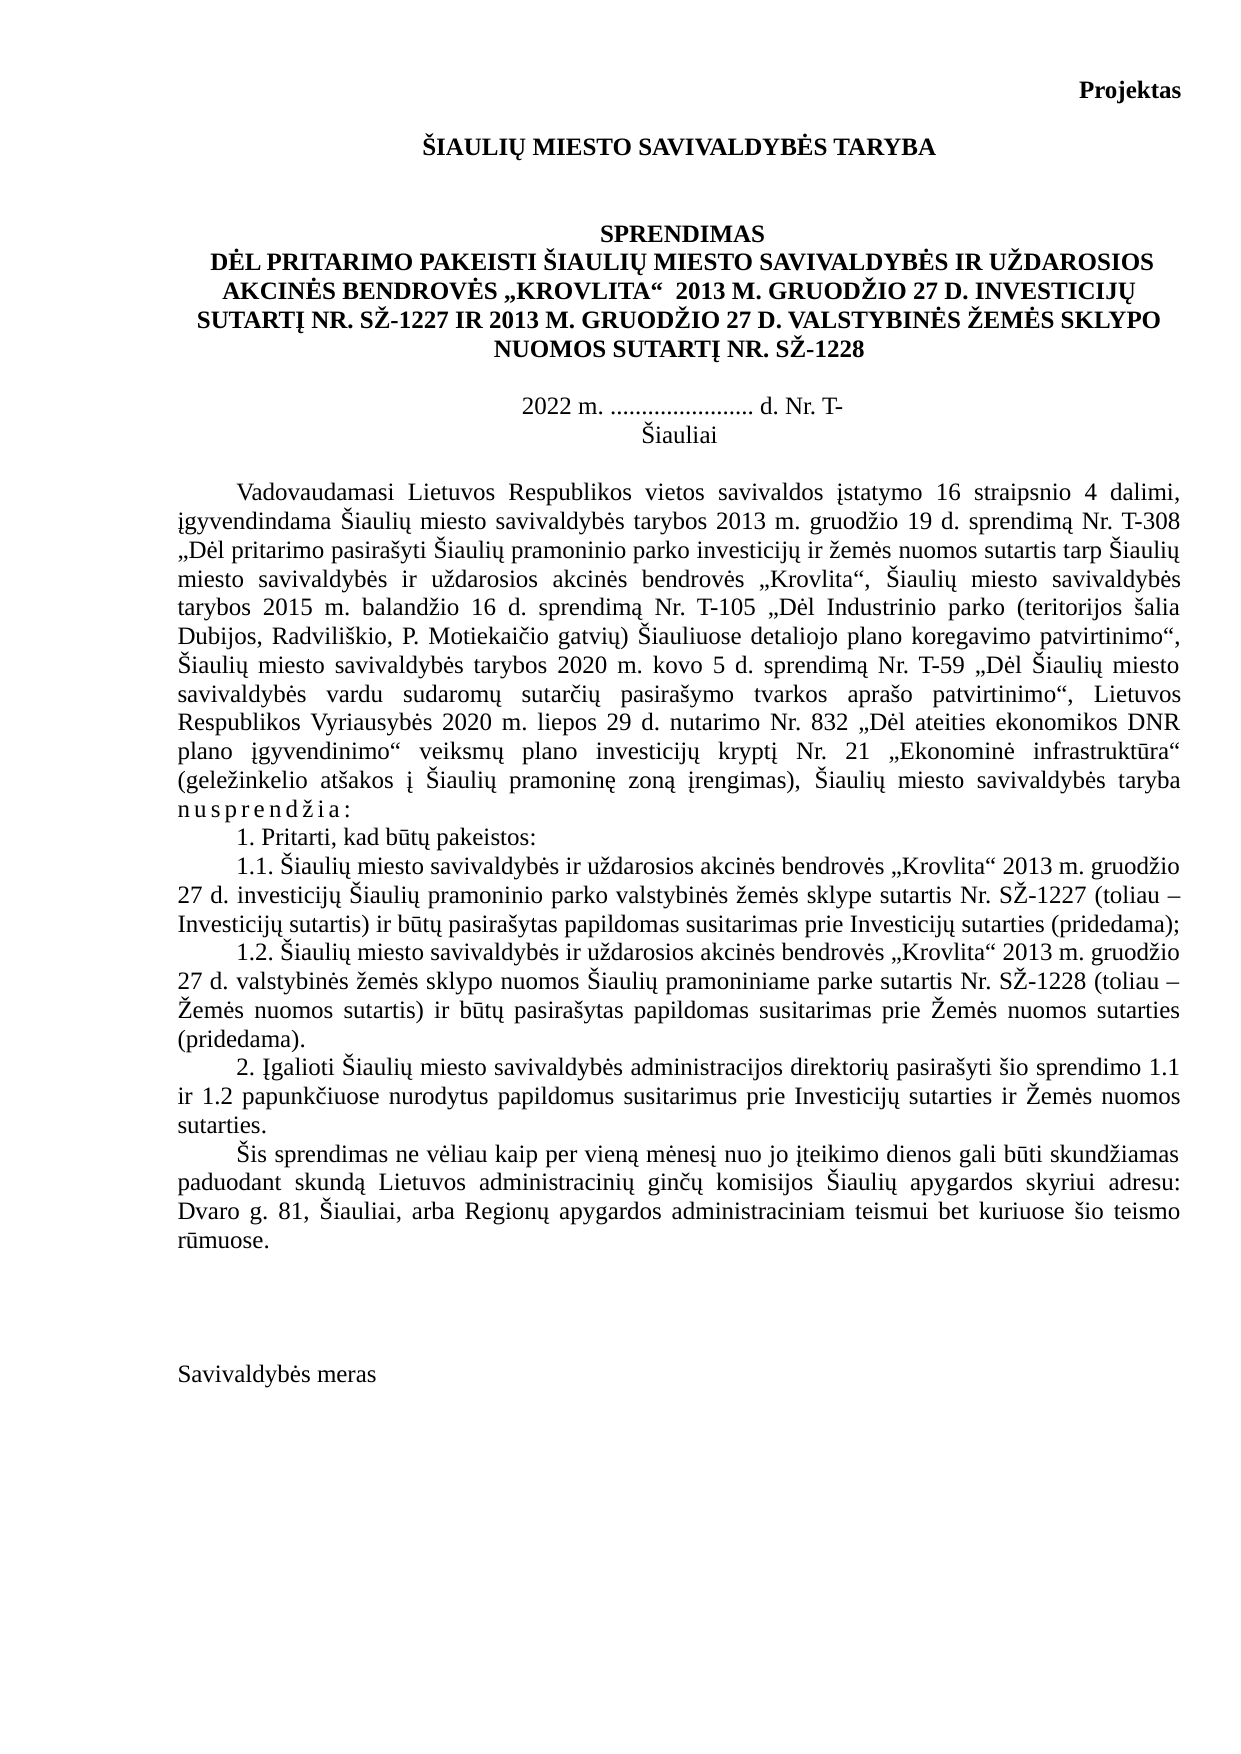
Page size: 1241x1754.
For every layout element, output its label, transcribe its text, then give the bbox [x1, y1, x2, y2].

text Šis sprendimas ne vėliau kaip per vieną mėnesį nuo jo įteikimo dienos gali būti skundžiamas paduodant skundą Lietuvos administracinių ginčų komisijos Šiaulių apygardos skyriui adresu: Dvaro g. 81, Šiauliai, arba Regionų apygardos administraciniam teismui bet kuriuose šio teismo rūmuose. [177, 1139, 1181, 1254]
text 1.1. Šiaulių miesto savivaldybės ir uždarosios akcinės bendrovės „Krovlita“ 2013 m. gruodžio 27 d. investicijų Šiaulių pramoninio parko valstybinės žemės sklype sutartis Nr. SŽ-1227 (toliau – Investicijų sutartis) ir būtų pasirašytas papildomas susitarimas prie Investicijų sutarties (pridedama); 1.2. Šiaulių miesto savivaldybės ir uždarosios akcinės bendrovės „Krovlita“ 2013 m. gruodžio 27 d. valstybinės žemės sklypo nuomos Šiaulių pramoniniame parke sutartis Nr. SŽ-1228 (toliau – Žemės nuomos sutartis) ir būtų pasirašytas papildomas susitarimas prie Žemės nuomos sutarties (pridedama). [177, 851, 1181, 1052]
text DĖL PRITARIMO PAKEISTI ŠIAULIŲ MIESTO SAVIVALDYBĖS IR UŽDAROSIOS AKCINĖS BENDROVĖS „KROVLITA“ 2013 M. GRUODŽIO 27 D. INVESTICIJŲ SUTARTĮ NR. SŽ-1227 IR 2013 M. GRUODŽIO 27 D. VALSTYBINĖS ŽEMĖS SKLYPO NUOMOS SUTARTĮ NR. SŽ-1228 [177, 247, 1181, 362]
text Savivaldybės meras [177, 1359, 1181, 1388]
text 1. Pritarti, kad būtų pakeistos: [177, 822, 1181, 851]
text Vadovaudamasi Lietuvos Respublikos vietos savivaldos įstatymo 16 straipsnio 4 dalimi, įgyvendindama Šiaulių miesto savivaldybės tarybos 2013 m. gruodžio 19 d. sprendimą Nr. T-308 „Dėl pritarimo pasirašyti Šiaulių pramoninio parko investicijų ir žemės nuomos sutartis tarp Šiaulių miesto savivaldybės ir uždarosios akcinės bendrovės „Krovlita“, Šiaulių miesto savivaldybės tarybos 2015 m. balandžio 16 d. sprendimą Nr. T-105 „Dėl Industrinio parko (teritorijos šalia Dubijos, Radviliškio, P. Motiekaičio gatvių) Šiauliuose detaliojo plano koregavimo patvirtinimo“, Šiaulių miesto savivaldybės tarybos 2020 m. kovo 5 d. sprendimą Nr. T-59 „Dėl Šiaulių miesto savivaldybės vardu sudaromų sutarčių pasirašymo tvarkos aprašo patvirtinimo“, Lietuvos Respublikos Vyriausybės 2020 m. liepos 29 d. nutarimo Nr. 832 „Dėl ateities ekonomikos DNR plano įgyvendinimo“ veiksmų plano investicijų kryptį Nr. 21 „Ekonominė infrastruktūra“ (geležinkelio atšakos į Šiaulių pramoninę zoną įrengimas), Šiaulių miesto savivaldybės taryba nusprendžia: [177, 477, 1181, 822]
text ŠIAULIŲ MIESTO SAVIVALDYBĖS TARYBA [177, 132, 1181, 161]
text 2. Įgalioti Šiaulių miesto savivaldybės administracijos direktorių pasirašyti šio sprendimo 1.1 ir 1.2 papunkčiuose nurodytus papildomus susitarimus prie Investicijų sutarties ir Žemės nuomos sutarties. [177, 1052, 1181, 1139]
text 2022 m. ....................... d. Nr. T- [177, 391, 1181, 420]
text Šiauliai [177, 420, 1181, 449]
text SPRENDIMAS [177, 219, 1181, 247]
